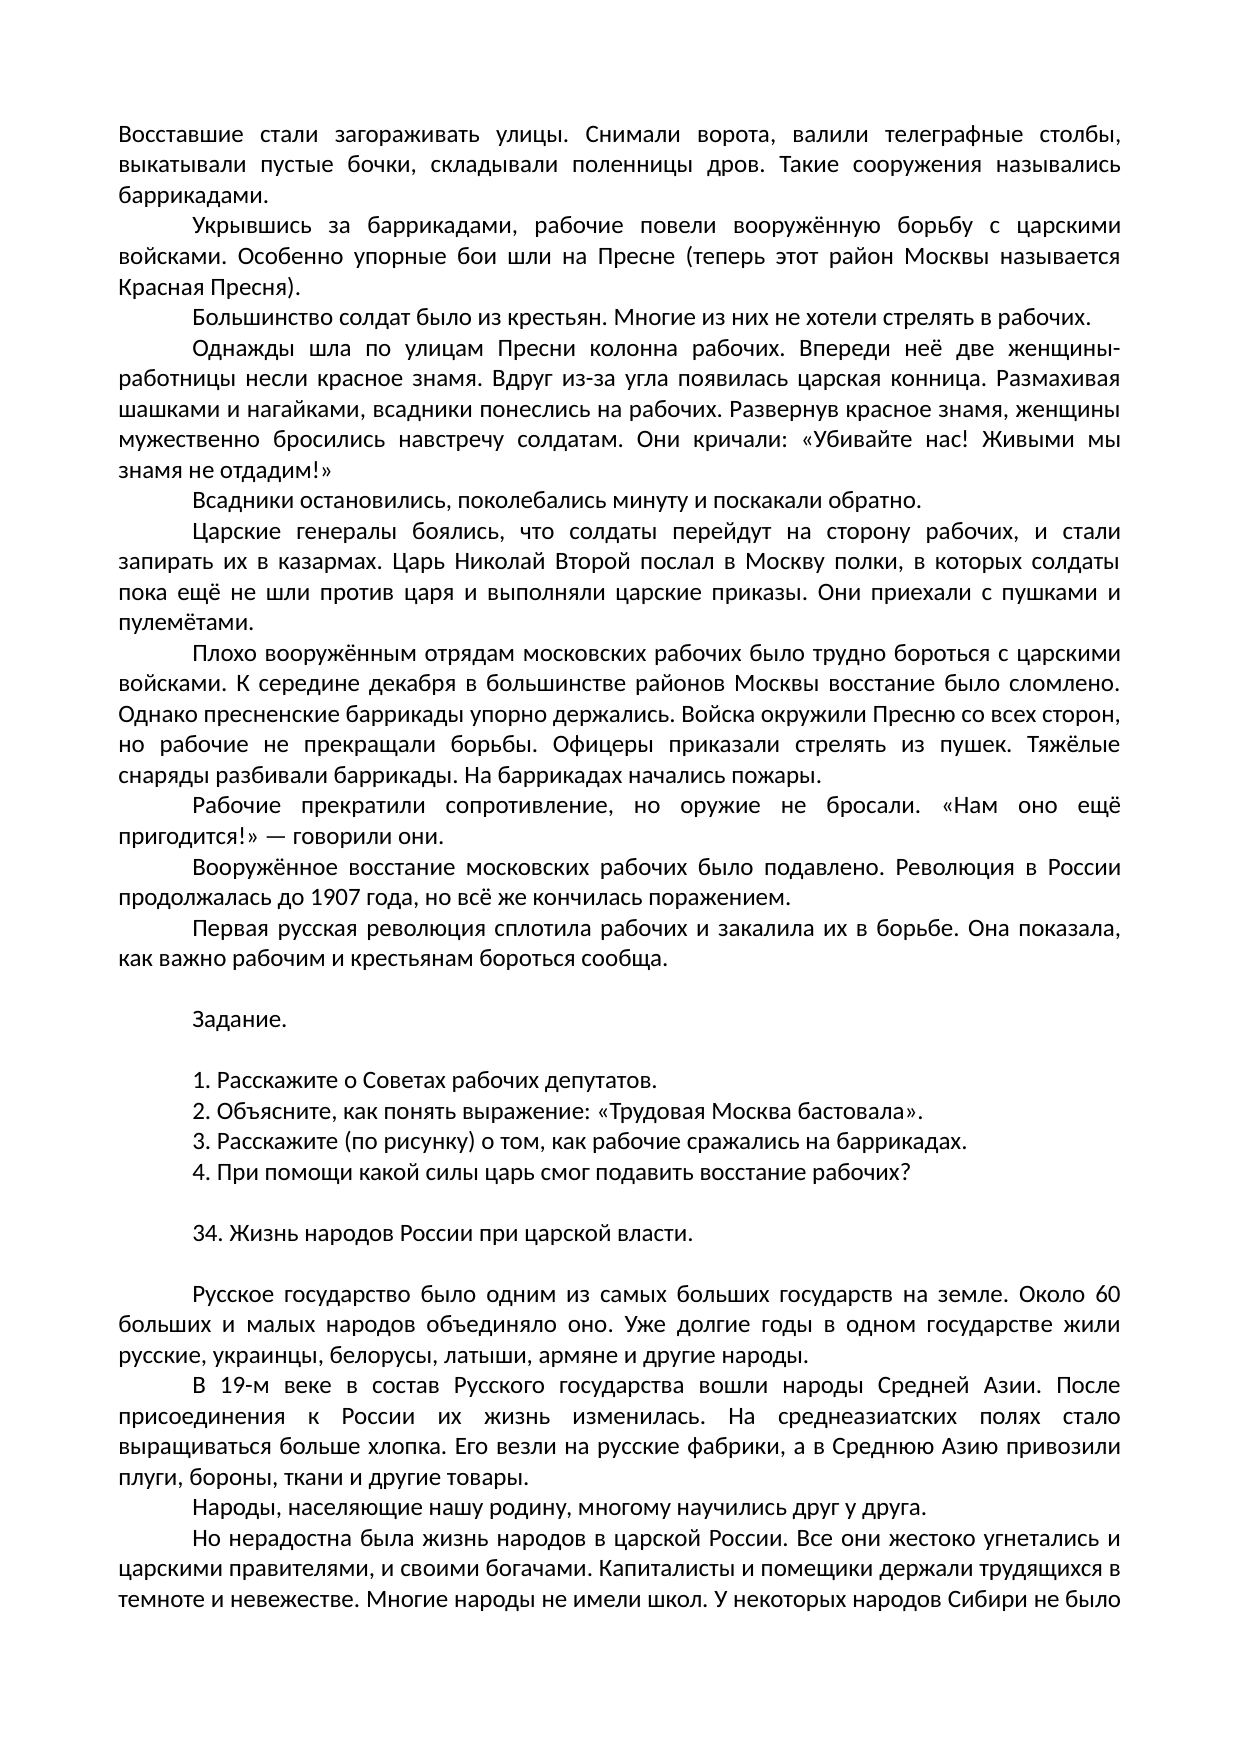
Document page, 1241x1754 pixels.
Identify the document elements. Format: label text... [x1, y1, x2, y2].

text Рабочие прекратили сопротивление, но оружие не бросали. «Нам оно ещё пригодится!» — говорили они. [118, 789, 1122, 851]
text Плохо вооружённым отрядам московских рабочих было трудно бороться с царскими войсками. К середине декабря в большинстве районов Москвы восстание было сломлено. Однако пресненские баррикады упорно держались. Войска окружили Пресню со всех сторон, но рабочие не прекращали борьбы. Офицеры приказали стрелять из пушек. Тяжёлые снаряды разбивали баррикады. На баррикадах начались пожары. [118, 637, 1122, 789]
text 2. Объясните, как понять выражение: «Трудовая Москва бастовала». [118, 1095, 1122, 1125]
text Однажды шла по улицам Пресни колонна рабочих. Впереди неё две женщины-работницы несли красное знамя. Вдруг из-за угла появилась царская конница. Размахивая шашками и нагайками, всадники понеслись на рабочих. Развернув красное знамя, женщины мужественно бросились навстречу солдатам. Они кричали: «Убивайте нас! Живыми мы знамя не отдадим!» [118, 332, 1122, 484]
text Большинство солдат было из крестьян. Многие из них не хотели стрелять в рабочих. [118, 301, 1122, 332]
text Всадники остановились, поколебались минуту и поскакали обратно. [118, 484, 1122, 515]
text Восставшие стали загораживать улицы. Снимали ворота, валили телеграфные столбы, выкатывали пустые бочки, складывали поленницы дров. Такие сооружения назывались баррикадами. [118, 118, 1122, 210]
text 3. Расскажите (по рисунку) о том, как рабочие сражались на баррикадах. [118, 1125, 1122, 1156]
text В 19-м веке в состав Русского государства вошли народы Средней Азии. После присоединения к России их жизнь изменилась. На среднеазиатских полях стало выращиваться больше хлопка. Его везли на русские фабрики, а в Среднюю Азию привозили плуги, бороны, ткани и другие товары. [118, 1369, 1122, 1492]
text 4. При помощи какой силы царь смог подавить восстание рабочих? [118, 1156, 1122, 1186]
text Народы, населяющие нашу родину, многому научились друг у друга. [118, 1492, 1122, 1522]
text Задание. [118, 1003, 1122, 1034]
text Вооружённое восстание московских рабочих было подавлено. Революция в России продолжалась до 1907 года, но всё же кончилась поражением. [118, 851, 1122, 912]
text Укрывшись за баррикадами, рабочие повели вооружённую борьбу с царскими войсками. Особенно упорные бои шли на Пресне (теперь этот район Москвы называется Красная Пресня). [118, 210, 1122, 301]
text 34. Жизнь народов России при царской власти. [118, 1217, 1122, 1247]
text Царские генералы боялись, что солдаты перейдут на сторону рабочих, и стали запирать их в казармах. Царь Николай Второй послал в Москву полки, в которых солдаты пока ещё не шли против царя и выполняли царские приказы. Они приехали с пушками и пулемётами. [118, 515, 1122, 637]
text Но нерадостна была жизнь народов в царской России. Все они жестоко угнетались и царскими правителями, и своими богачами. Капиталисты и помещики держали трудящихся в темноте и невежестве. Многие народы не имели школ. У некоторых народов Сибири не было [118, 1522, 1122, 1614]
text 1. Расскажите о Советах рабочих депутатов. [118, 1064, 1122, 1095]
text Первая русская революция сплотила рабочих и закалила их в борьбе. Она показала, как важно рабочим и крестьянам бороться сообща. [118, 912, 1122, 973]
text Русское государство было одним из самых больших государств на земле. Около 60 больших и малых народов объединяло оно. Уже долгие годы в одном государстве жили русские, украинцы, белорусы, латыши, армяне и другие народы. [118, 1278, 1122, 1369]
